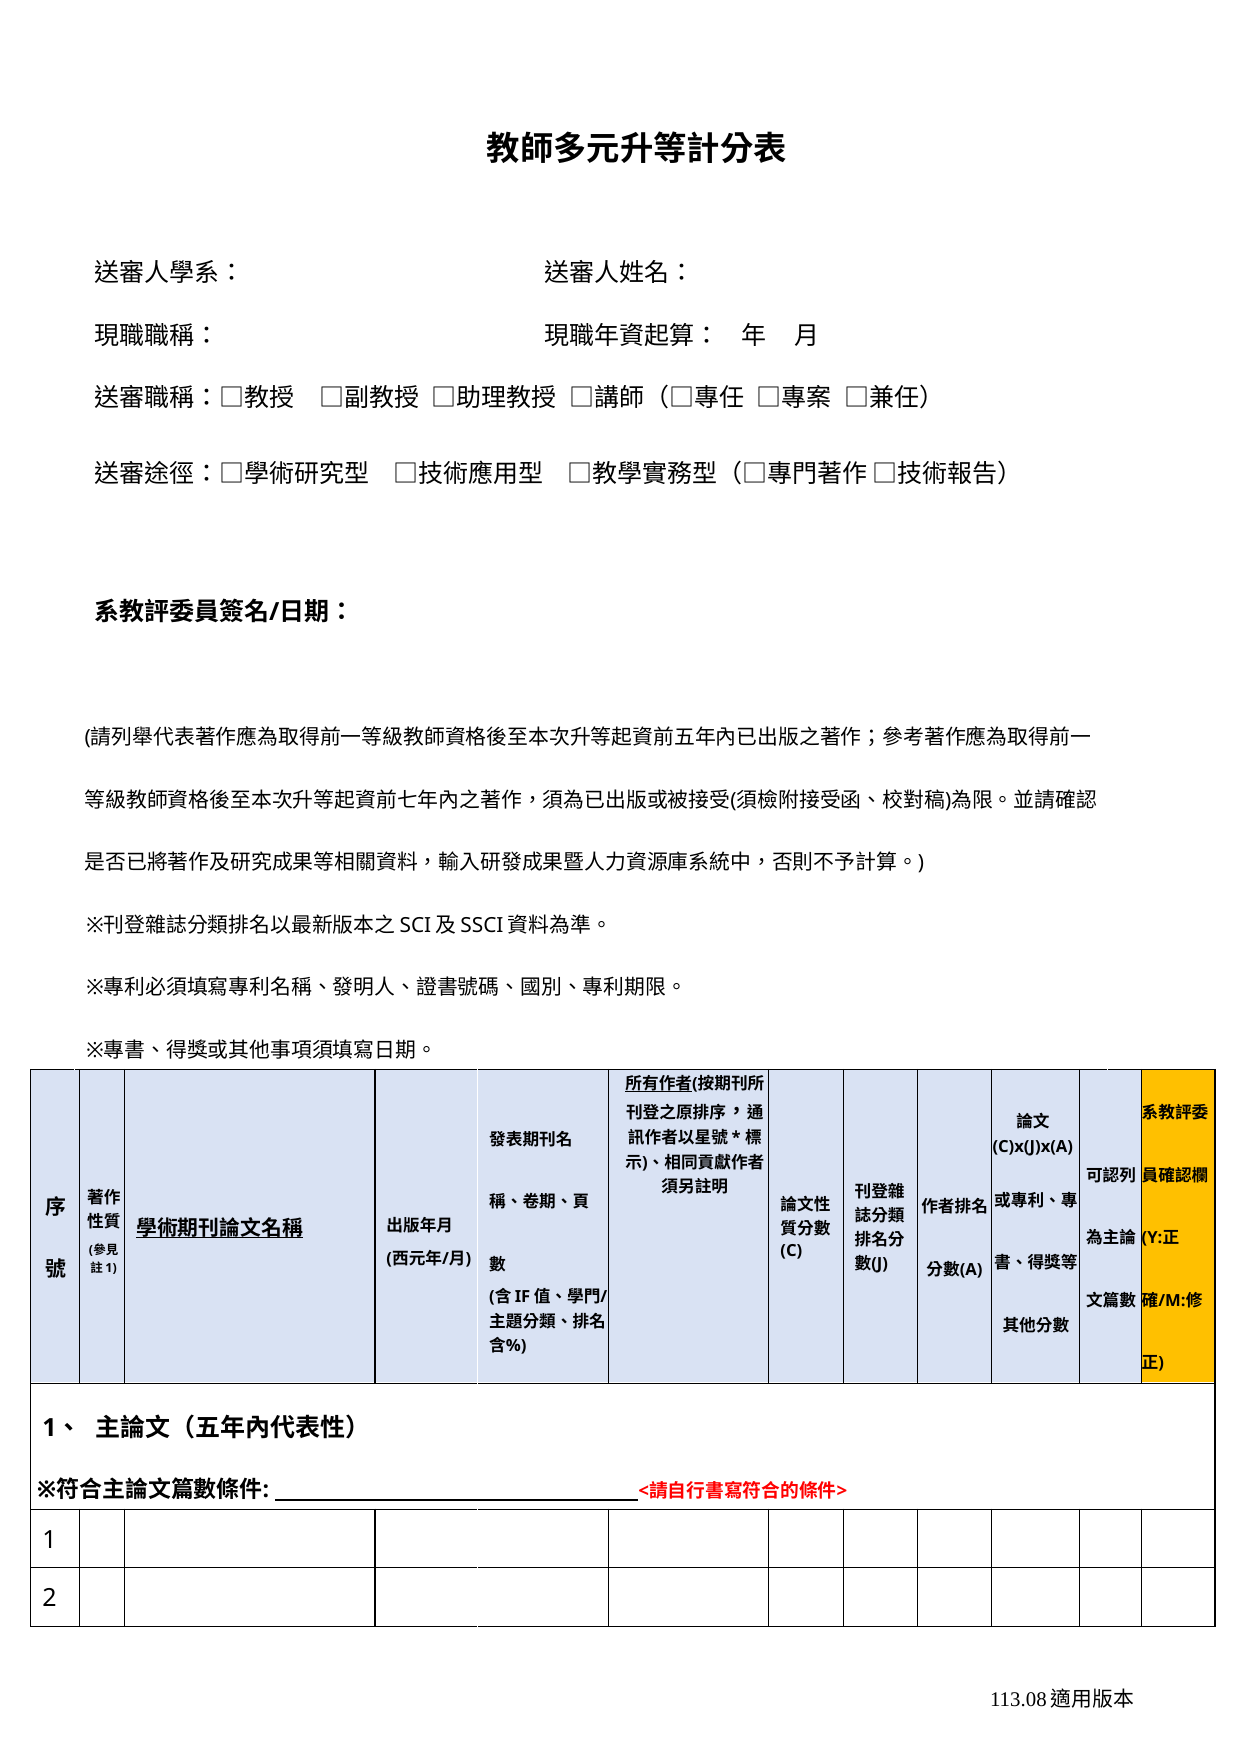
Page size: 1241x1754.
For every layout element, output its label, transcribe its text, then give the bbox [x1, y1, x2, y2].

table_header (請列舉代表著作應為取得前一等級教師資格後至本次升等起資前五年內已出版之著作；參考著作應為取得前一等級教師資格後至本次升等起資前七年內之著作，須為已出版或被接受(須檢附接受函、校對稿)為限。並請確認是否已將著作及研究成果等相關資料，輸入研發成果暨人力資源庫系統中，否則不予計算。) ※刊登雜誌分類排名以最新版本之SCI及SSCI資料為準。 ※專利必須填寫專利名稱、發明人、證書號碼、國別、專利期限。 ※專書、得獎或其他事項須填寫日期。 [75, 694, 1107, 1069]
table_cell [918, 1568, 991, 1626]
table_cell [1142, 1568, 1214, 1626]
table_cell 學術期刊論文名稱 [125, 1070, 374, 1382]
table_cell [125, 1510, 374, 1567]
table_header [31, 694, 74, 1069]
table_cell [80, 1568, 124, 1626]
text 送審職稱：□教授 □副教授 □助理教授 □講師（□專任 □專案 □兼任） [94, 354, 1152, 417]
table_cell 系教評委員確認欄(Y:正確/M:修正) [1142, 1070, 1214, 1382]
table_cell 主論文（五年內代表性） ※符合主論文篇數條件: <請自行書寫符合的條件> [31, 1384, 1214, 1508]
table_cell 刊登雜誌分類排名分數(J) [844, 1070, 917, 1382]
table_cell [992, 1510, 1079, 1567]
table_cell 作者排名分數(A) [918, 1070, 991, 1382]
table_cell [376, 1568, 477, 1626]
table_cell [1080, 1510, 1141, 1567]
table_cell 著作性質 (參見註1) [80, 1070, 124, 1382]
table_cell [769, 1568, 843, 1626]
table_cell [80, 1510, 124, 1567]
table_cell [769, 1510, 843, 1567]
table_cell 發表期刊名稱、卷期、頁數 (含IF值、學門/主題分類、排名含%) [478, 1070, 608, 1382]
table_cell 論文(C)x(J)x(A) 或專利、專書、得獎等其他分數 [992, 1070, 1079, 1382]
table_cell [1080, 1568, 1141, 1626]
table_cell 序號 [31, 1070, 79, 1382]
table_cell [478, 1568, 608, 1626]
table_cell [844, 1510, 917, 1567]
table_cell 可認列為主論文篇數 [1080, 1070, 1141, 1382]
table_cell 所有作者(按期刊所刊登之原排序，通訊作者以星號 * 標示)、相同貢獻作者須另註明 [609, 1070, 768, 1382]
table_header [1108, 694, 1214, 1069]
table_cell 2 [31, 1568, 79, 1626]
text 教師多元升等計分表 [94, 104, 1179, 167]
table_cell 出版年月 (西元年/月) [376, 1070, 477, 1382]
table_cell [609, 1568, 768, 1626]
text 現職職稱： 現職年資起算： 年 月 [94, 292, 1152, 354]
table_cell [609, 1510, 768, 1567]
table_cell [125, 1568, 374, 1626]
text 送審人學系： 送審人姓名： [94, 229, 1152, 292]
table_cell [918, 1510, 991, 1567]
table_cell [376, 1510, 477, 1567]
table_cell [992, 1568, 1079, 1626]
table_cell [478, 1510, 608, 1567]
table_cell 1 [31, 1510, 79, 1567]
text 系教評委員簽名/日期： [94, 568, 1152, 630]
table_cell [844, 1568, 917, 1626]
text 送審途徑：□學術研究型 □技術應用型 □教學實務型（□專門著作 □技術報告） [94, 430, 1152, 492]
table_cell [1142, 1510, 1214, 1567]
table_cell 論文性質分數(C) [769, 1070, 843, 1382]
